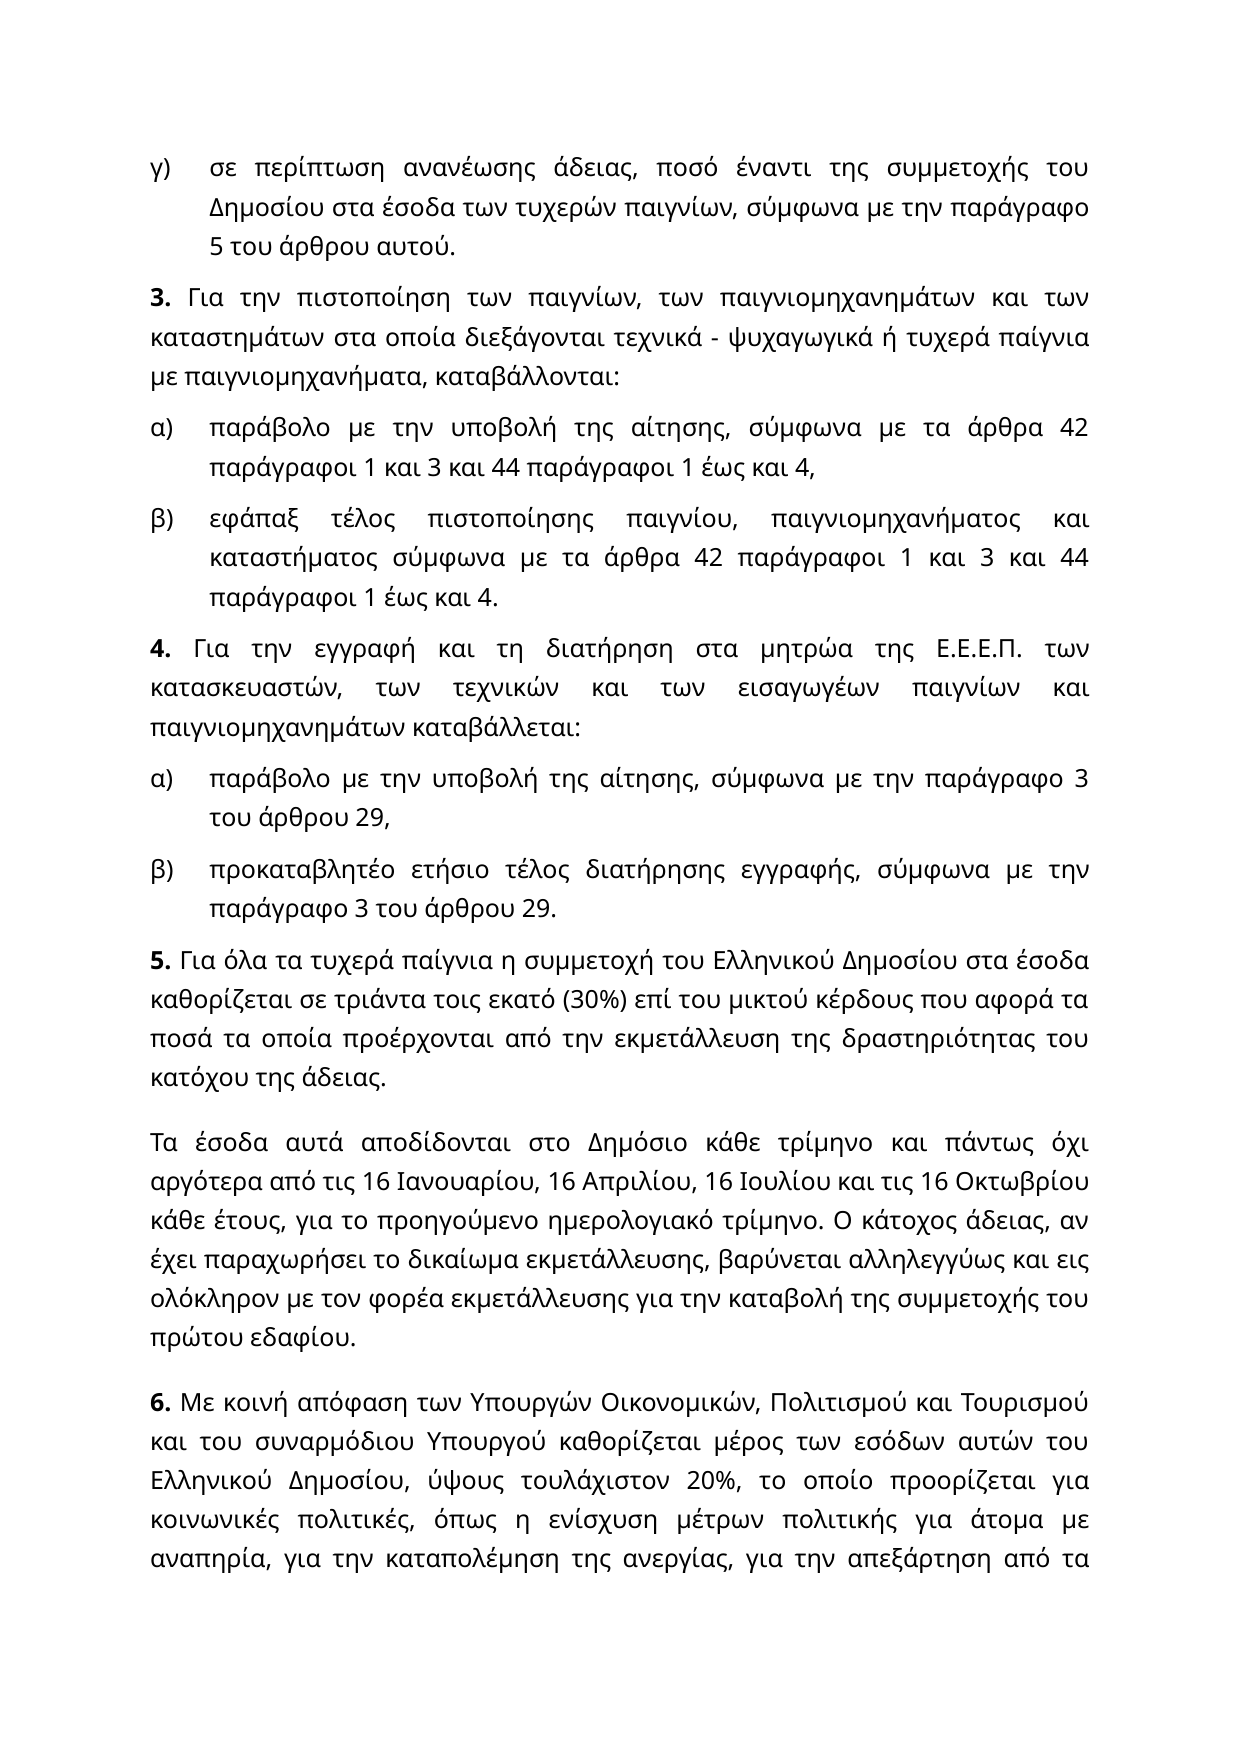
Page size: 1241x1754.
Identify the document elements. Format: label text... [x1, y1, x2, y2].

text Τα έσοδα αυτά αποδίδονται στο Δημόσιο κάθε τρίμηνο και πάντως όχι αργότερα από τις 16 Ιανουαρίου, 16 Απριλίου, 16 Ιουλίου και τις 16 Οκτωβρίου κάθε έτους, για το προηγούμενο ημερολογιακό τρίμηνο. Ο κάτοχος άδειας, αν έχει παραχωρήσει το δικαίωμα εκμετάλλευσης, βαρύνεται αλληλεγγύως και εις ολόκληρον με τον φορέα εκμετάλλευσης για την καταβολή της συμμετοχής του πρώτου εδαφίου. [150, 1124, 1090, 1354]
text 3. Για την πιστοποίηση των παιγνίων, των παιγνιομηχανημάτων και των καταστημάτων στα οποία διεξάγονται τεχνικά - ψυχαγωγικά ή τυχερά παίγνια με παιγνιομηχανήματα, καταβάλλονται: [150, 280, 1090, 392]
text 4. Για την εγγραφή και τη διατήρηση στα μητρώα της Ε.Ε.Ε.Π. των κατασκευαστών, των τεχνικών και των εισαγωγέων παιγνίων και παιγνιομηχανημάτων καταβάλλεται: [150, 631, 1090, 743]
list γ) σε περίπτωση ανανέωσης άδειας, ποσό έναντι της συμμετοχής του Δημοσίου στα έσοδα των τυχερών παιγνίων, σύμφωνα με την παράγραφο 5 του άρθρου αυτού. [150, 150, 1090, 262]
list α) παράβολο με την υποβολή της αίτησης, σύμφωνα με τα άρθρα 42 παράγραφοι 1 και 3 και 44 παράγραφοι 1 έως και 4, [150, 410, 1090, 483]
text 6. Με κοινή απόφαση των Υπουργών Οικονομικών, Πολιτισμού και Τουρισμού και του συναρμόδιου Υπουργού καθορίζεται μέρος των εσόδων αυτών του Ελληνικού Δημοσίου, ύψους τουλάχιστον 20%, το οποίο προορίζεται για κοινωνικές πολιτικές, όπως η ενίσχυση μέτρων πολιτικής για άτομα με αναπηρία, για την καταπολέμηση της ανεργίας, για την απεξάρτηση από τα [150, 1384, 1090, 1575]
list α) παράβολο με την υποβολή της αίτησης, σύμφωνα με την παράγραφο 3 του άρθρου 29, [150, 761, 1090, 834]
list β) προκαταβλητέο ετήσιο τέλος διατήρησης εγγραφής, σύμφωνα με την παράγραφο 3 του άρθρου 29. [150, 852, 1090, 925]
text 5. Για όλα τα τυχερά παίγνια η συμμετοχή του Ελληνικού Δημοσίου στα έσοδα καθορίζεται σε τριάντα τοις εκατό (30%) επί του μικτού κέρδους που αφορά τα ποσά τα οποία προέρχονται από την εκμετάλλευση της δραστηριότητας του κατόχου της άδειας. [150, 942, 1090, 1094]
list β) εφάπαξ τέλος πιστοποίησης παιγνίου, παιγνιομηχανήματος και καταστήματος σύμφωνα με τα άρθρα 42 παράγραφοι 1 και 3 και 44 παράγραφοι 1 έως και 4. [150, 501, 1090, 613]
